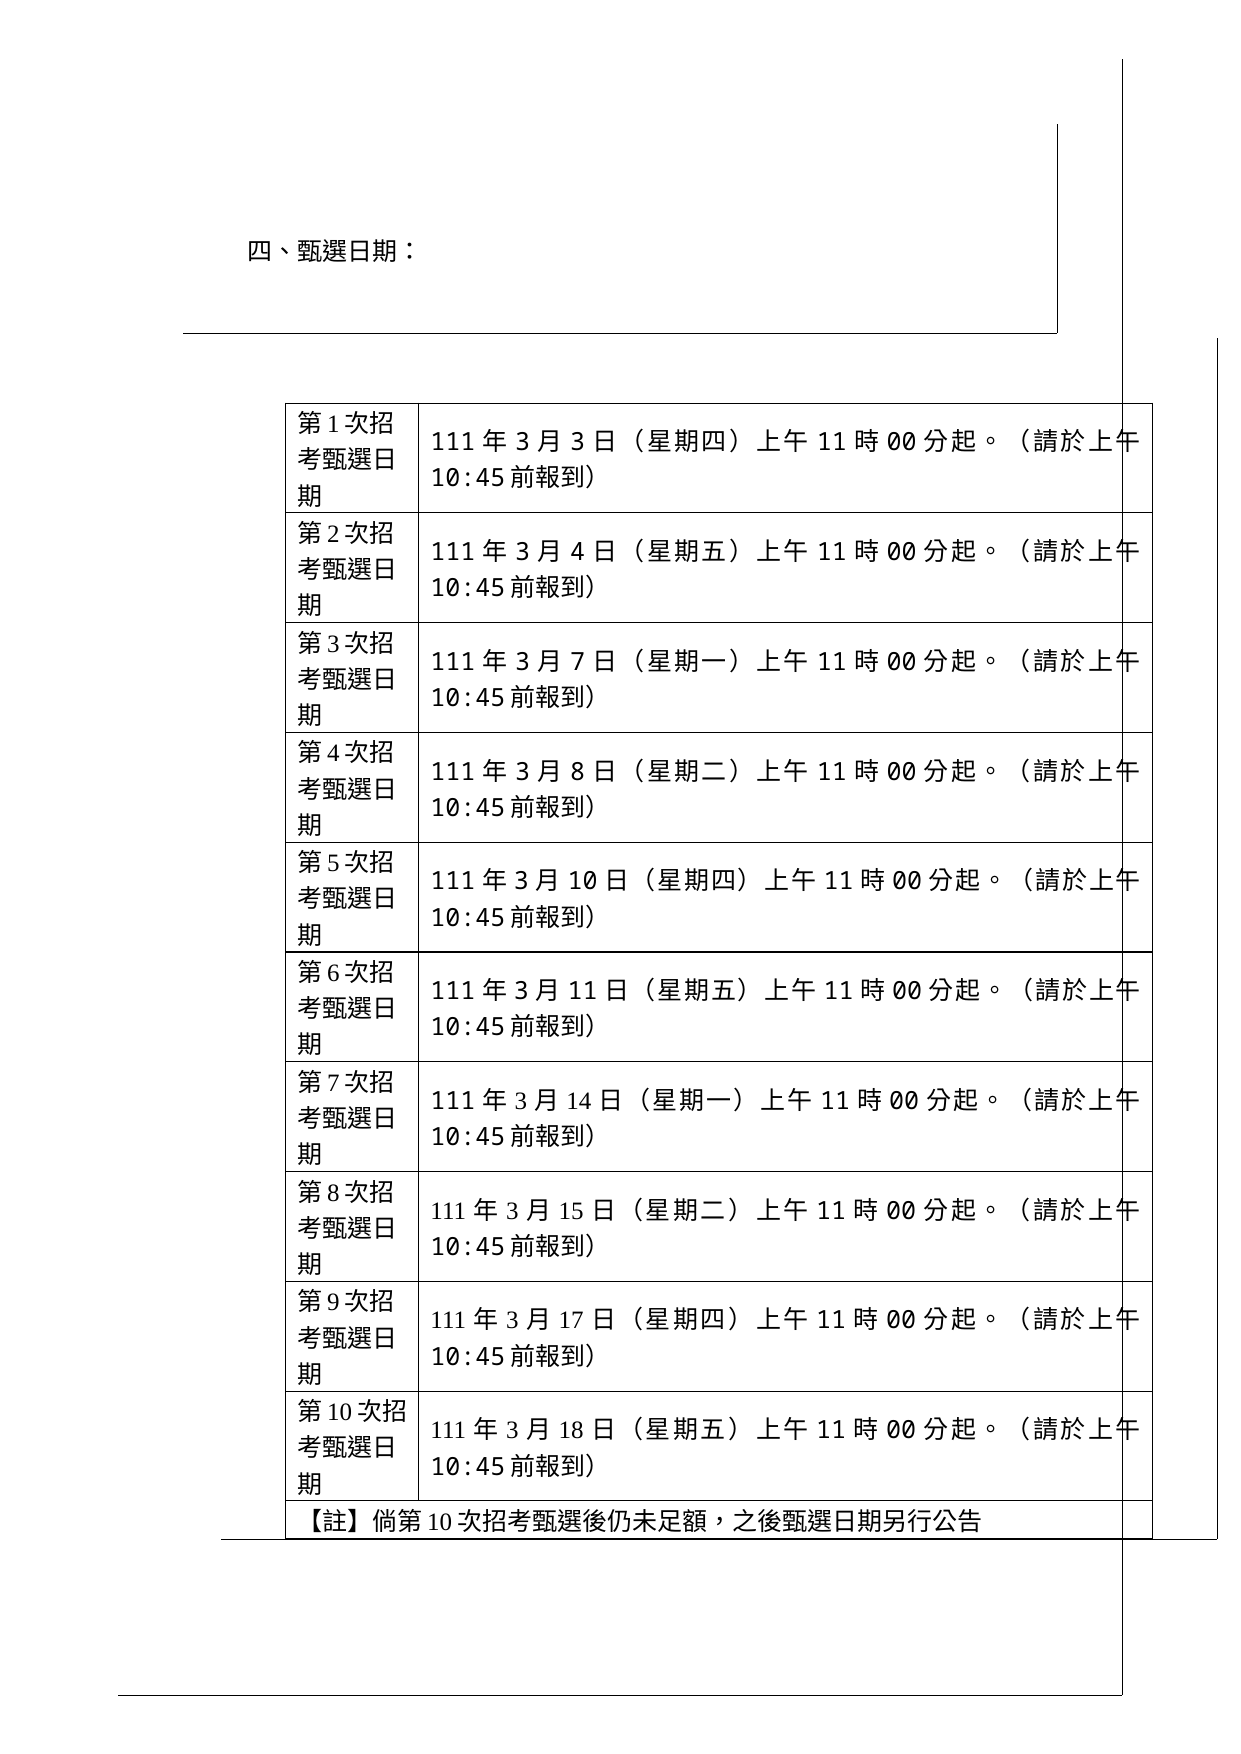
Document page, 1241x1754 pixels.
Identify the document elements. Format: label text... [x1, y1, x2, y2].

table_header 111年3月3日（星期四）上午11時00分起。（請於上午10:45前報到） [1123, 404, 1152, 512]
table_cell 111年3月8日（星期二）上午11時00分起。（請於上午10:45前報到） [1123, 733, 1152, 842]
table_cell 111年3月17日（星期四）上午11時00分起。（請於上午10:45前報到） [1123, 1282, 1152, 1391]
text 四、甄選日期： [183, 166, 1057, 333]
table_cell 第8次招考甄選日期 [286, 1172, 418, 1281]
table_cell 第10次招考甄選日期 [286, 1392, 418, 1500]
table_cell 111年3月18日（星期五）上午11時00分起。（請於上午10:45前報到） [419, 1392, 1122, 1500]
table_cell 111年3月17日（星期四）上午11時00分起。（請於上午10:45前報到） [419, 1282, 1122, 1391]
table_cell 111年3月4日（星期五）上午11時00分起。（請於上午10:45前報到） [419, 513, 1122, 622]
table_cell 111年3月7日（星期一）上午11時00分起。（請於上午10:45前報到） [419, 623, 1122, 732]
table_cell 111年3月8日（星期二）上午11時00分起。（請於上午10:45前報到） [419, 733, 1122, 842]
table_cell 111年3月10日（星期四）上午11時00分起。（請於上午10:45前報到） [1123, 843, 1152, 951]
table_cell 第2次招考甄選日期 [286, 513, 418, 622]
table_cell 111年3月11日（星期五）上午11時00分起。（請於上午10:45前報到） [419, 953, 1122, 1061]
table_cell [1123, 1501, 1152, 1538]
table_cell 第5次招考甄選日期 [286, 843, 418, 951]
table_cell 111年3月15日（星期二）上午11時00分起。（請於上午10:45前報到） [1123, 1172, 1152, 1281]
table_cell 111年3月7日（星期一）上午11時00分起。（請於上午10:45前報到） [1123, 623, 1152, 732]
table_cell 111年3月11日（星期五）上午11時00分起。（請於上午10:45前報到） [1123, 953, 1152, 1061]
table_cell 【註】倘第10次招考甄選後仍未足額，之後甄選日期另行公告 [286, 1501, 1122, 1538]
table_cell 第7次招考甄選日期 [286, 1062, 418, 1171]
table_cell 111年3月4日（星期五）上午11時00分起。（請於上午10:45前報到） [1123, 513, 1152, 622]
table_cell 第9次招考甄選日期 [286, 1282, 418, 1391]
table_cell 111年3月18日（星期五）上午11時00分起。（請於上午10:45前報到） [1123, 1392, 1152, 1500]
table_cell 111年3月15日（星期二）上午11時00分起。（請於上午10:45前報到） [419, 1172, 1122, 1281]
table_header 第1次招考甄選日期 [286, 404, 418, 512]
table_header 111年3月3日（星期四）上午11時00分起。（請於上午10:45前報到） [419, 404, 1122, 512]
table_cell 111年3月10日（星期四）上午11時00分起。（請於上午10:45前報到） [419, 843, 1122, 951]
table_cell 第3次招考甄選日期 [286, 623, 418, 732]
table_cell 第4次招考甄選日期 [286, 733, 418, 842]
table_cell 第6次招考甄選日期 [286, 953, 418, 1061]
table_cell 111年3月14日（星期一）上午11時00分起。（請於上午10:45前報到） [419, 1062, 1122, 1171]
table_cell 111年3月14日（星期一）上午11時00分起。（請於上午10:45前報到） [1123, 1062, 1152, 1171]
